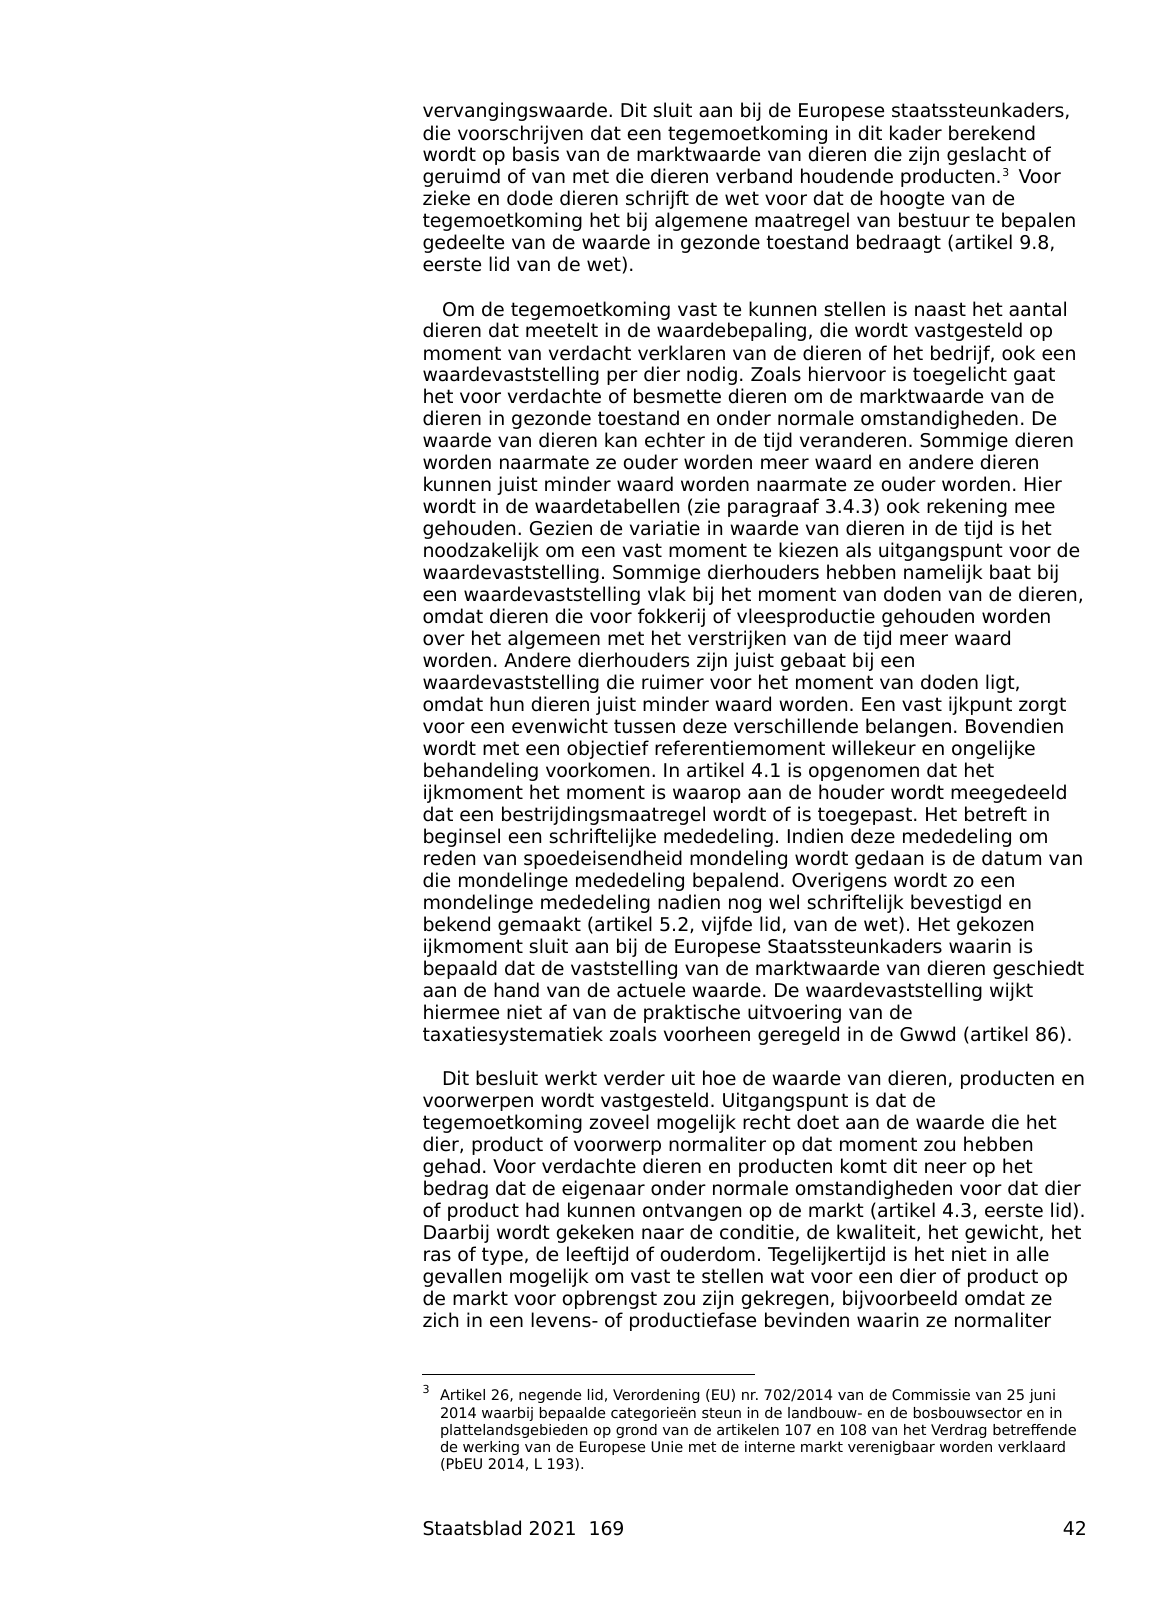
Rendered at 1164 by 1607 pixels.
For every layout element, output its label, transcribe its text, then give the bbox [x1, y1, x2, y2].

text Artikel 26, negende lid, Verordening (EU) nr. 702/2014 van de Commissie van 25 juni 2014 waarbij bepaalde categorieën steun in de landbouw- en de bosbouwsector en in plattelandsgebieden op grond van de artikelen 107 en 108 van het Verdrag betreffende de werking van de Europese Unie met de interne markt verenigbaar worden verklaard (PbEU 2014, L 193). [422, 1383, 1087, 1473]
text Om de tegemoetkoming vast te kunnen stellen is naast het aantal dieren dat meetelt in de waardebepaling, die wordt vastgesteld op moment van verdacht verklaren van de dieren of het bedrijf, ook een waardevaststelling per dier nodig. Zoals hiervoor is toegelicht gaat het voor verdachte of besmette dieren om de marktwaarde van de dieren in gezonde toestand en onder normale omstandigheden. De waarde van dieren kan echter in de tijd veranderen. Sommige dieren worden naarmate ze ouder worden meer waard en andere dieren kunnen juist minder waard worden naarmate ze ouder worden. Hier wordt in de waardetabellen (zie paragraaf 3.4.3) ook rekening mee gehouden. Gezien de variatie in waarde van dieren in de tijd is het noodzakelijk om een vast moment te kiezen als uitgangspunt voor de waardevaststelling. Sommige dierhouders hebben namelijk baat bij een waardevaststelling vlak bij het moment van doden van de dieren, omdat dieren die voor fokkerij of vleesproductie gehouden worden over het algemeen met het verstrijken van de tijd meer waard worden. Andere dierhouders zijn juist gebaat bij een waardevaststelling die ruimer voor het moment van doden ligt, omdat hun dieren juist minder waard worden. Een vast ijkpunt zorgt voor een evenwicht tussen deze verschillende belangen. Bovendien wordt met een objectief referentiemoment willekeur en ongelijke behandeling voorkomen. In artikel 4.1 is opgenomen dat het ijkmoment het moment is waarop aan de houder wordt meegedeeld dat een bestrijdingsmaatregel wordt of is toegepast. Het betreft in beginsel een schriftelijke mededeling. Indien deze mededeling om reden van spoedeisendheid mondeling wordt gedaan is de datum van die mondelinge mededeling bepalend. Overigens wordt zo een mondelinge mededeling nadien nog wel schriftelijk bevestigd en bekend gemaakt (artikel 5.2, vijfde lid, van de wet). Het gekozen ijkmoment sluit aan bij de Europese Staatssteunkaders waarin is bepaald dat de vaststelling van de marktwaarde van dieren geschiedt aan de hand van de actuele waarde. De waardevaststelling wijkt hiermee niet af van de praktische uitvoering van de taxatiesystematiek zoals voorheen geregeld in de Gwwd (artikel 86). [422, 298, 1087, 1046]
text Dit besluit werkt verder uit hoe de waarde van dieren, producten en voorwerpen wordt vastgesteld. Uitgangspunt is dat de tegemoetkoming zoveel mogelijk recht doet aan de waarde die het dier, product of voorwerp normaliter op dat moment zou hebben gehad. Voor verdachte dieren en producten komt dit neer op het bedrag dat de eigenaar onder normale omstandigheden voor dat dier of product had kunnen ontvangen op de markt (artikel 4.3, eerste lid). Daarbij wordt gekeken naar de conditie, de kwaliteit, het gewicht, het ras of type, de leeftijd of ouderdom. Tegelijkertijd is het niet in alle gevallen mogelijk om vast te stellen wat voor een dier of product op de markt voor opbrengst zou zijn gekregen, bijvoorbeeld omdat ze zich in een levens- of productiefase bevinden waarin ze normaliter [422, 1068, 1087, 1332]
text vervangingswaarde. Dit sluit aan bij de Europese staatssteunkaders, die voorschrijven dat een tegemoetkoming in dit kader berekend wordt op basis van de marktwaarde van dieren die zijn geslacht of geruimd of van met die dieren verband houdende producten. Voor zieke en dode dieren schrijft de wet voor dat de hoogte van de tegemoetkoming het bij algemene maatregel van bestuur te bepalen gedeelte van de waarde in gezonde toestand bedraagt (artikel 9.8, eerste lid van de wet). [422, 100, 1087, 276]
